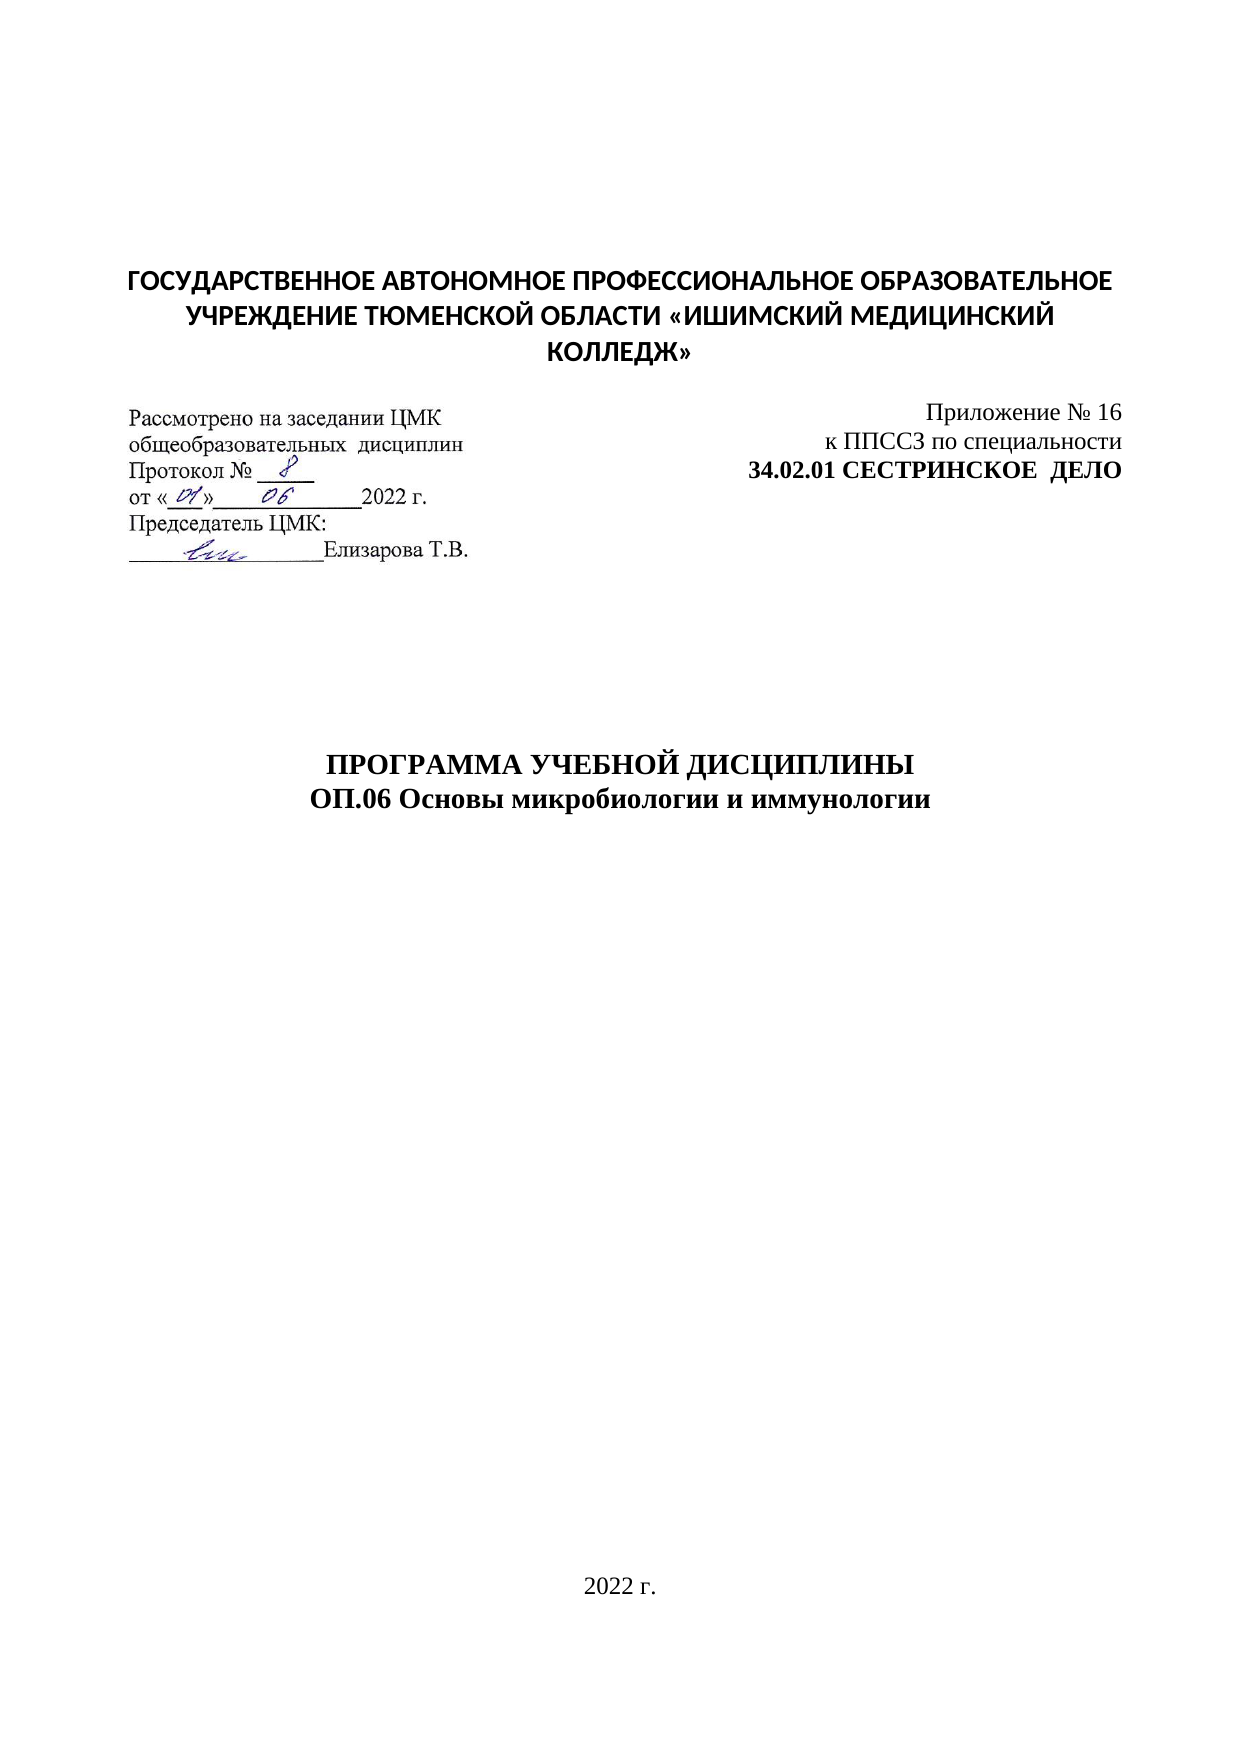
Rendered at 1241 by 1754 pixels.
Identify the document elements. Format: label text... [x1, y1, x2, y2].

text Приложение № 16 [475, 397, 1122, 426]
table_header [720, 118, 1115, 262]
text к ППССЗ по специальности [475, 426, 1122, 455]
text ПРОГРАММа УЧЕБНОЙ ДИСЦИПЛИНЫ [118, 747, 1122, 781]
text Государственное автономное профессиональное образовательное учреждение Тюменской области «Ишимский медицинский колледж» [118, 262, 1122, 369]
text ОП.06 Основы микробиологии и иммунологии [118, 781, 1122, 814]
text 2022 г. [118, 1571, 1122, 1600]
picture [114, 396, 475, 572]
table_header [118, 118, 720, 262]
text 34.02.01 Сестринское дело [475, 455, 1122, 484]
